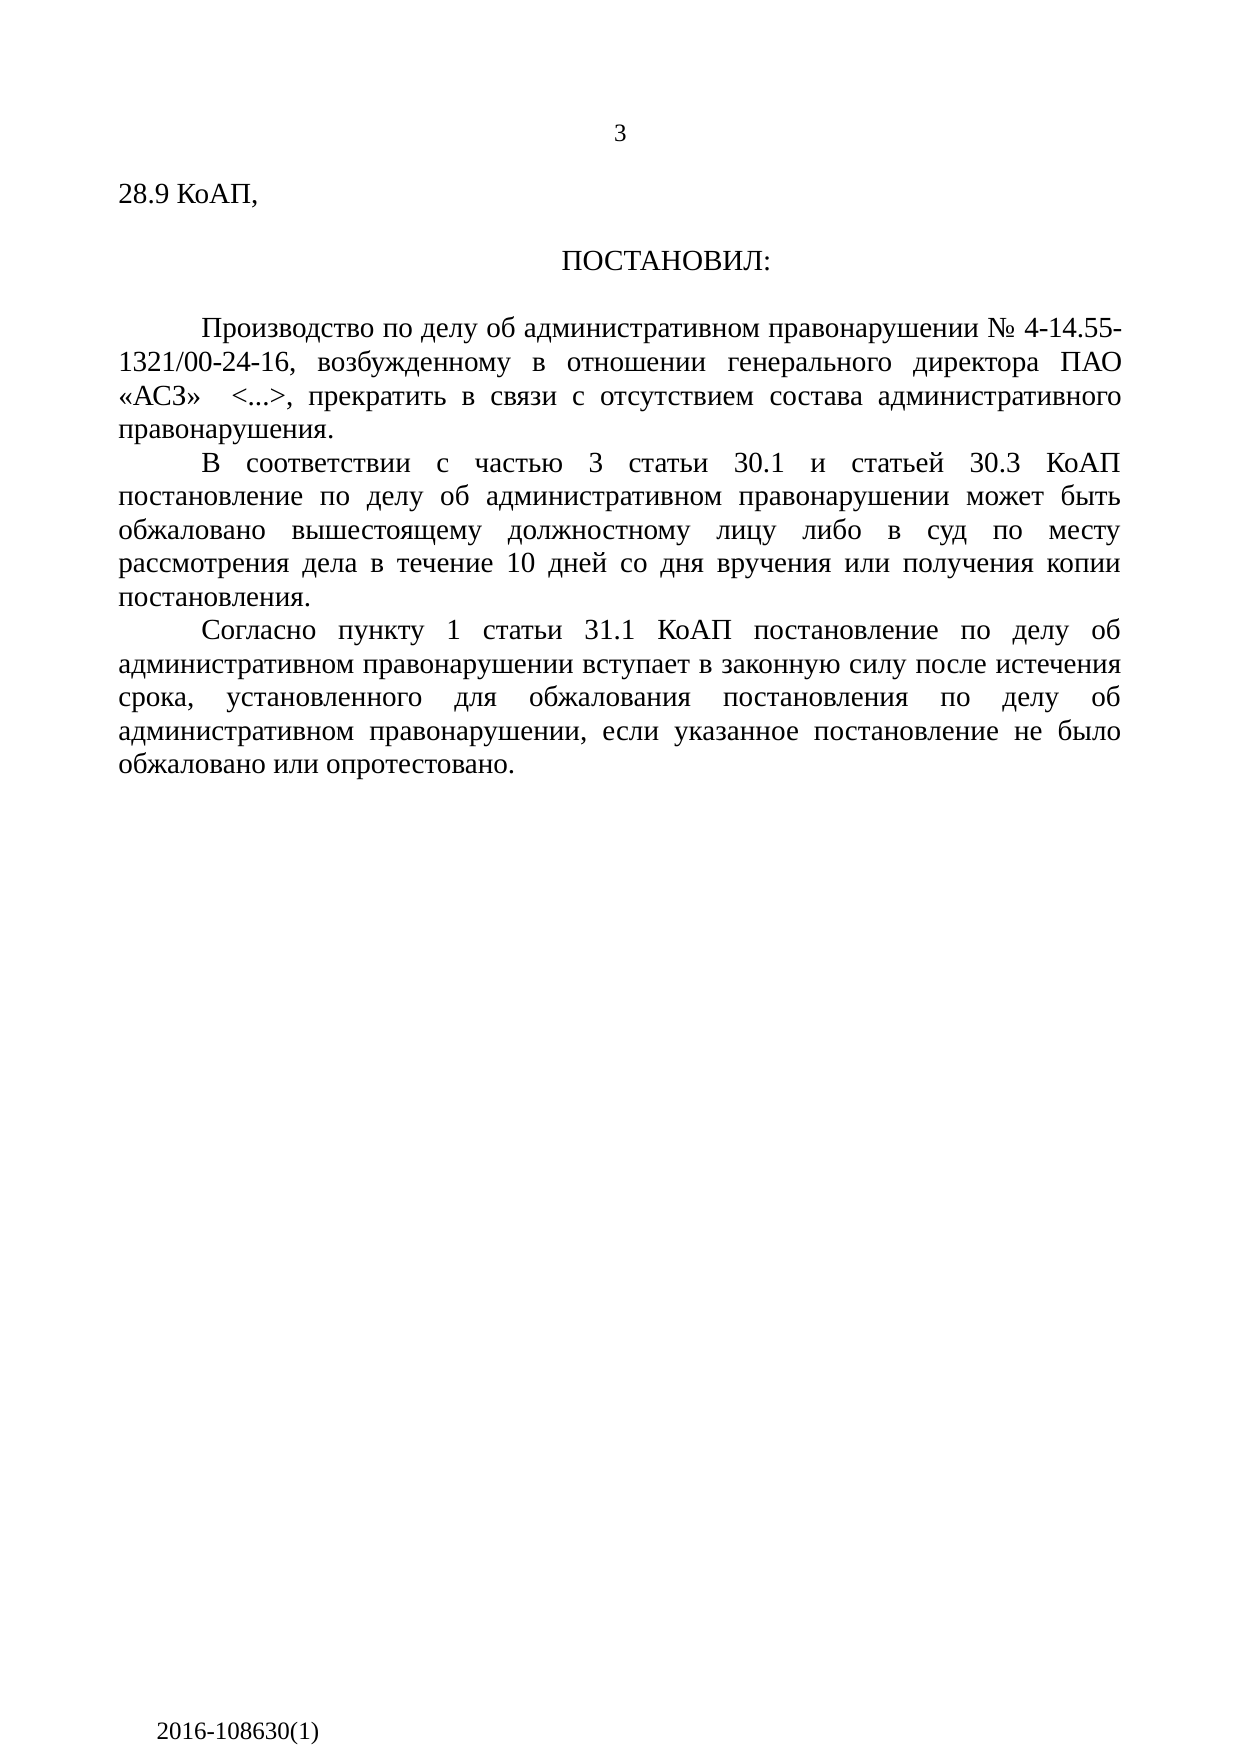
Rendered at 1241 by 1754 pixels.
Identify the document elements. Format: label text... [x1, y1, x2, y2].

text 28.9 КоАП, [118, 176, 1122, 210]
text Производство по делу об административном правонарушении № 4-14.55-1321/00-24-16, возбужденному в отношении генерального директора ПАО «АСЗ» <...>, прекратить в связи с отсутствием состава административного правонарушения. [118, 311, 1122, 445]
text ПОСТАНОВИЛ: [118, 243, 1122, 277]
text В соответствии с частью 3 статьи 30.1 и статьей 30.3 КоАП постановление по делу об административном правонарушении может быть обжаловано вышестоящему должностному лицу либо в суд по месту рассмотрения дела в течение 10 дней со дня вручения или получения копии постановления. [118, 445, 1122, 612]
text Согласно пункту 1 статьи 31.1 КоАП постановление по делу об административном правонарушении вступает в законную силу после истечения срока, установленного для обжалования постановления по делу об административном правонарушении, если указанное постановление не было обжаловано или опротестовано. [118, 612, 1122, 780]
